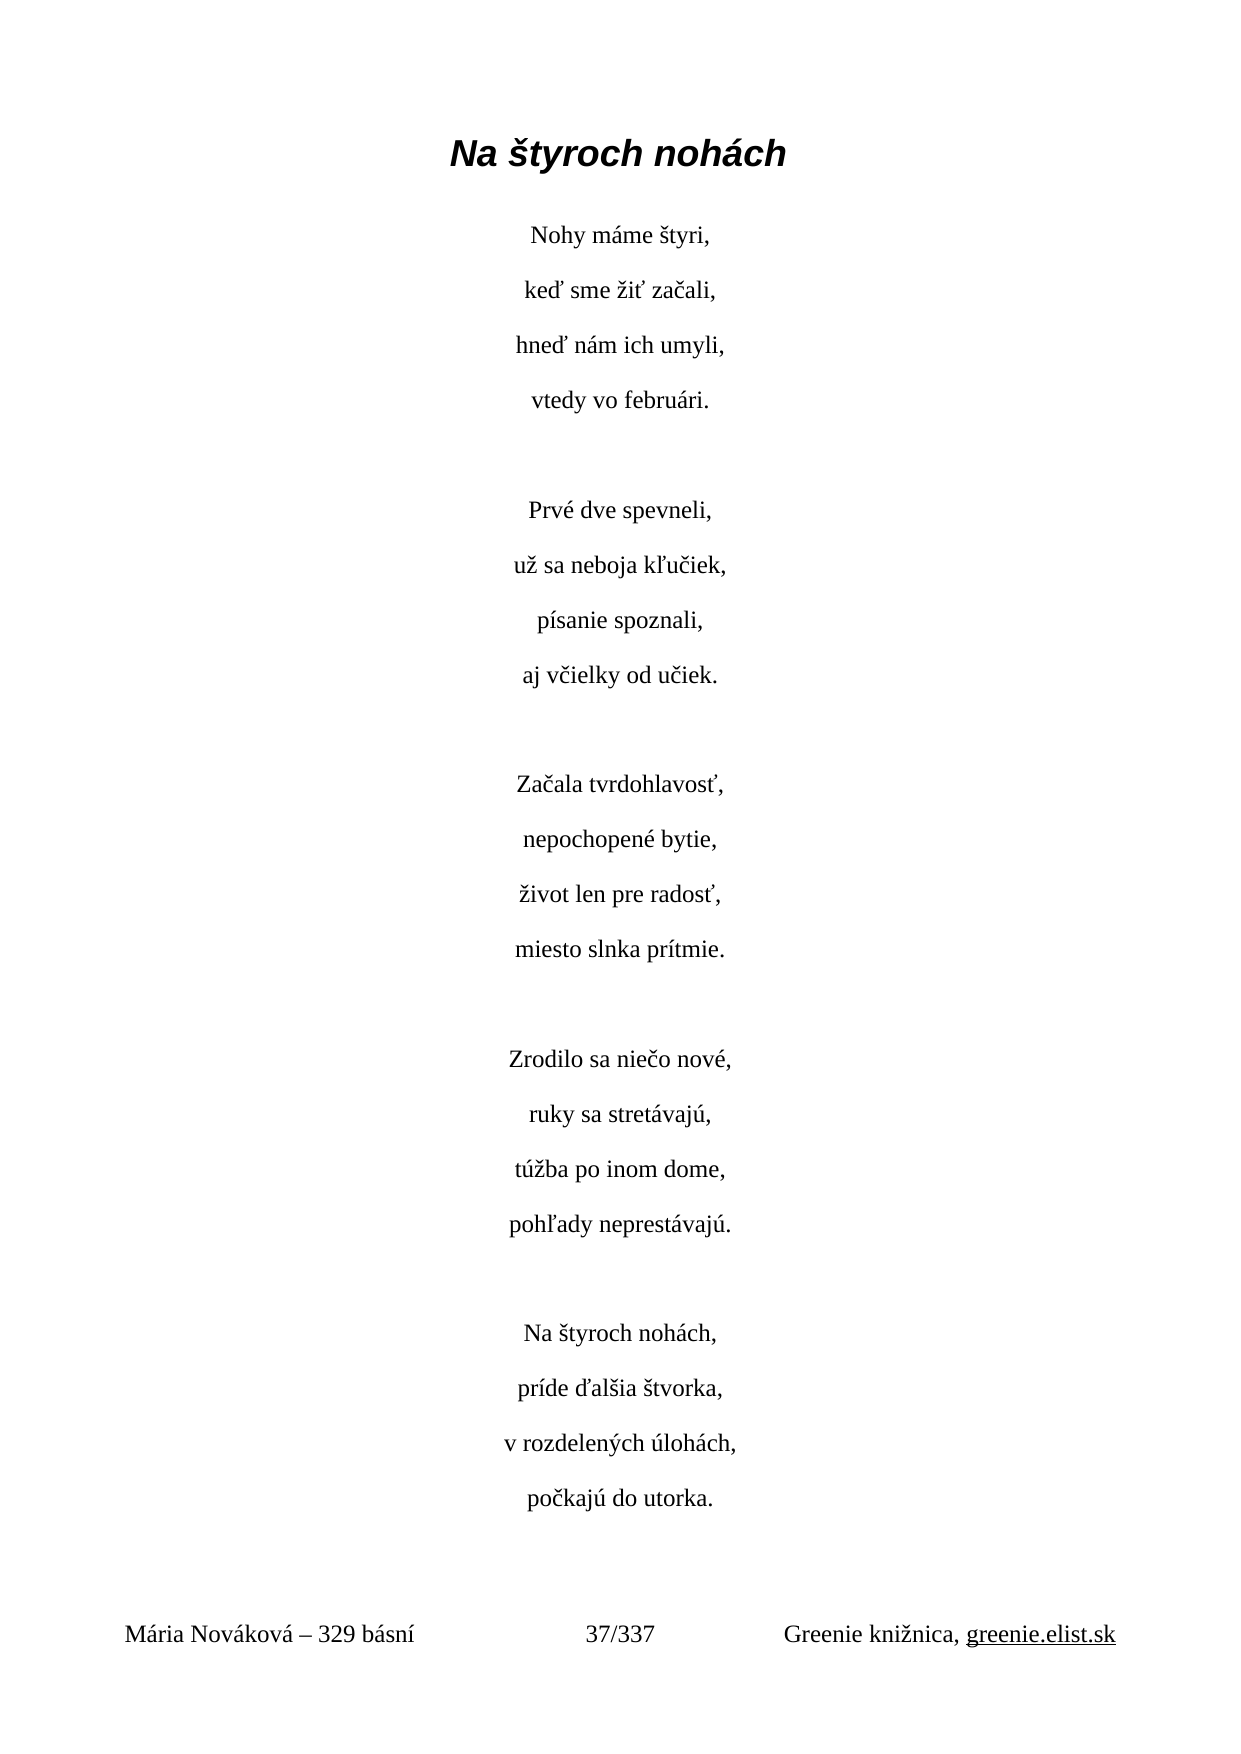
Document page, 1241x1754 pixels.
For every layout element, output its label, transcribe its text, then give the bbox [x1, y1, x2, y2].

text miesto slnka prítmie. [106, 934, 1134, 963]
text Nohy máme štyri, [106, 221, 1134, 249]
text písanie spoznali, [106, 605, 1134, 633]
text túžba po inom dome, [106, 1154, 1134, 1182]
text Prvé dve spevneli, [106, 495, 1134, 524]
text keď sme žiť začali, [106, 275, 1134, 304]
text nepochopené bytie, [106, 824, 1134, 853]
subtitle Na štyroch nohách [106, 131, 1134, 174]
text Začala tvrdohlavosť, [106, 769, 1134, 798]
text v rozdelených úlohách, [106, 1428, 1134, 1457]
text pohľady neprestávajú. [106, 1209, 1134, 1237]
text už sa neboja kľučiek, [106, 550, 1134, 579]
text ruky sa stretávajú, [106, 1099, 1134, 1128]
text hneď nám ich umyli, [106, 330, 1134, 359]
text život len pre radosť, [106, 879, 1134, 908]
text príde ďalšia štvorka, [106, 1373, 1134, 1402]
text Na štyroch nohách, [106, 1318, 1134, 1347]
text Zrodilo sa niečo nové, [106, 1044, 1134, 1073]
text počkajú do utorka. [106, 1483, 1134, 1512]
text vtedy vo februári. [106, 385, 1134, 414]
text aj včielky od učiek. [106, 660, 1134, 688]
